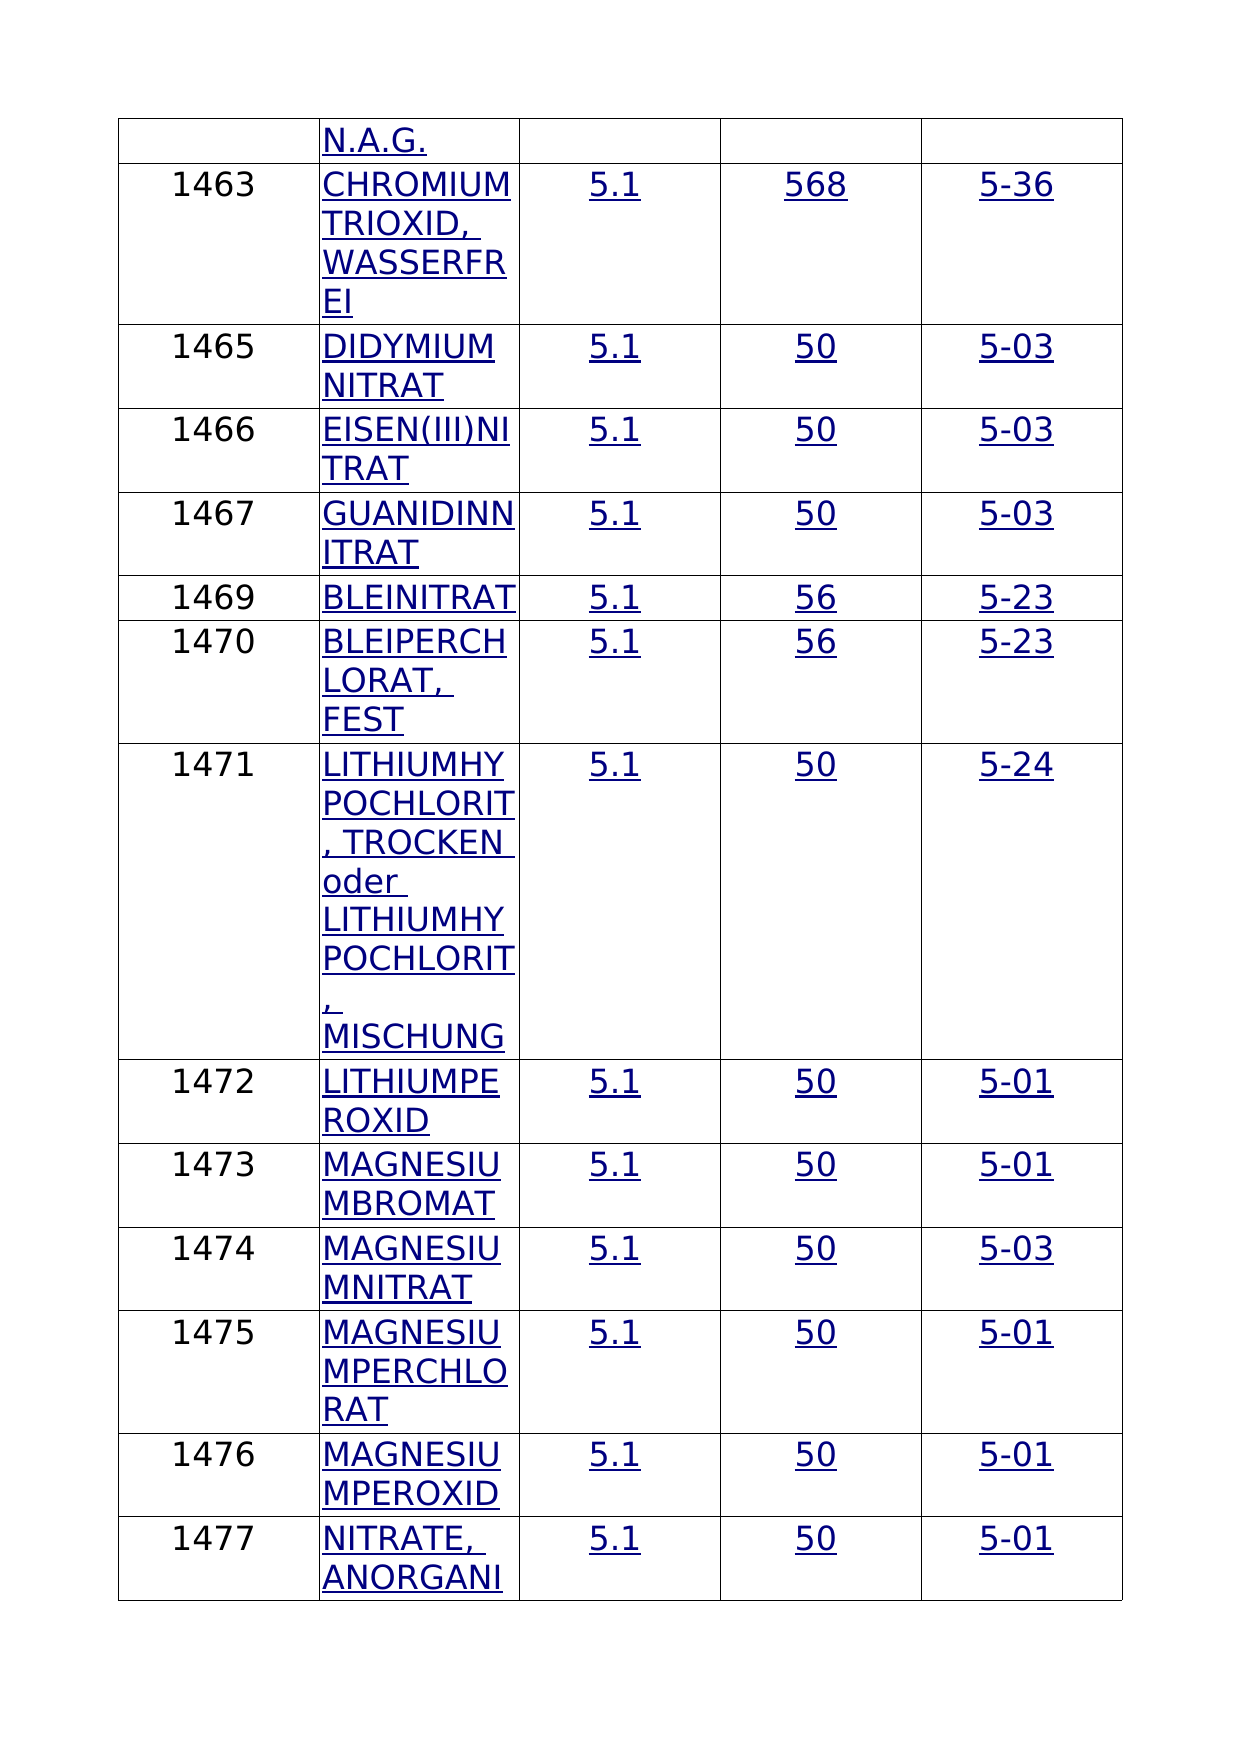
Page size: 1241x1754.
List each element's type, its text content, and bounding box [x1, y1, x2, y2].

table_cell 50 [721, 1060, 921, 1143]
table_cell 50 [721, 1517, 921, 1600]
table_cell EISEN(III)NITRAT [320, 409, 519, 492]
table_cell 1477 [119, 1517, 319, 1600]
table_cell CHROMIUMTRIOXID, WASSERFREI [320, 164, 519, 324]
table_cell MAGNESIUMPERCHLORAT [320, 1311, 519, 1433]
table_cell [922, 119, 1122, 163]
table_cell 5.1 [520, 164, 720, 324]
table_cell N.A.G. [320, 119, 519, 163]
table_cell 1465 [119, 325, 319, 408]
table_cell 5.1 [520, 493, 720, 575]
table_cell 568 [721, 164, 921, 324]
table_cell LITHIUMPEROXID [320, 1060, 519, 1143]
table_cell 56 [721, 576, 921, 620]
table_cell 5-01 [922, 1060, 1122, 1143]
table_cell 5-23 [922, 621, 1122, 742]
table_cell 50 [721, 1311, 921, 1433]
table_cell 50 [721, 1434, 921, 1516]
table_cell 5-01 [922, 1434, 1122, 1516]
table_cell 5.1 [520, 1060, 720, 1143]
table_cell 5-03 [922, 409, 1122, 492]
table_cell 1463 [119, 164, 319, 324]
table_cell NITRATE, ANORGANI [320, 1517, 519, 1600]
table_cell 50 [721, 1228, 921, 1310]
table_cell GUANIDINNITRAT [320, 493, 519, 575]
table_cell 5-36 [922, 164, 1122, 324]
table_cell LITHIUMHYPOCHLORIT, TROCKEN oder LITHIUMHYPOCHLORIT, MISCHUNG [320, 744, 519, 1059]
table_cell 5.1 [520, 744, 720, 1059]
table_cell 5-03 [922, 325, 1122, 408]
table_cell MAGNESIUMPEROXID [320, 1434, 519, 1516]
table_cell 1469 [119, 576, 319, 620]
table_cell 50 [721, 744, 921, 1059]
table_cell 5-24 [922, 744, 1122, 1059]
table_cell 1475 [119, 1311, 319, 1433]
table_cell 50 [721, 1144, 921, 1227]
table_cell BLEINITRAT [320, 576, 519, 620]
table_cell 5-01 [922, 1517, 1122, 1600]
table_cell [721, 119, 921, 163]
table_cell 5.1 [520, 576, 720, 620]
table_cell 5-03 [922, 493, 1122, 575]
table_cell 5.1 [520, 1144, 720, 1227]
table_cell MAGNESIUMBROMAT [320, 1144, 519, 1227]
table_cell 1467 [119, 493, 319, 575]
table_cell 5-03 [922, 1228, 1122, 1310]
table_cell MAGNESIUMNITRAT [320, 1228, 519, 1310]
table_cell 5-01 [922, 1311, 1122, 1433]
table_cell [520, 119, 720, 163]
table_cell 1471 [119, 744, 319, 1059]
table_cell 50 [721, 493, 921, 575]
table_cell 5.1 [520, 1434, 720, 1516]
table_cell 1466 [119, 409, 319, 492]
table_cell 5.1 [520, 621, 720, 742]
table_cell 5.1 [520, 1517, 720, 1600]
table_cell 1470 [119, 621, 319, 742]
table_cell [119, 119, 319, 163]
table_cell 50 [721, 325, 921, 408]
table_cell 5.1 [520, 1228, 720, 1310]
table_cell DIDYMIUMNITRAT [320, 325, 519, 408]
table_cell BLEIPERCHLORAT, FEST [320, 621, 519, 742]
table_cell 5.1 [520, 325, 720, 408]
table_cell 5.1 [520, 1311, 720, 1433]
table_cell 56 [721, 621, 921, 742]
table_cell 1474 [119, 1228, 319, 1310]
table_cell 1476 [119, 1434, 319, 1516]
table_cell 50 [721, 409, 921, 492]
table_cell 5-23 [922, 576, 1122, 620]
table_cell 1473 [119, 1144, 319, 1227]
table_cell 1472 [119, 1060, 319, 1143]
table_cell 5-01 [922, 1144, 1122, 1227]
table_cell 5.1 [520, 409, 720, 492]
